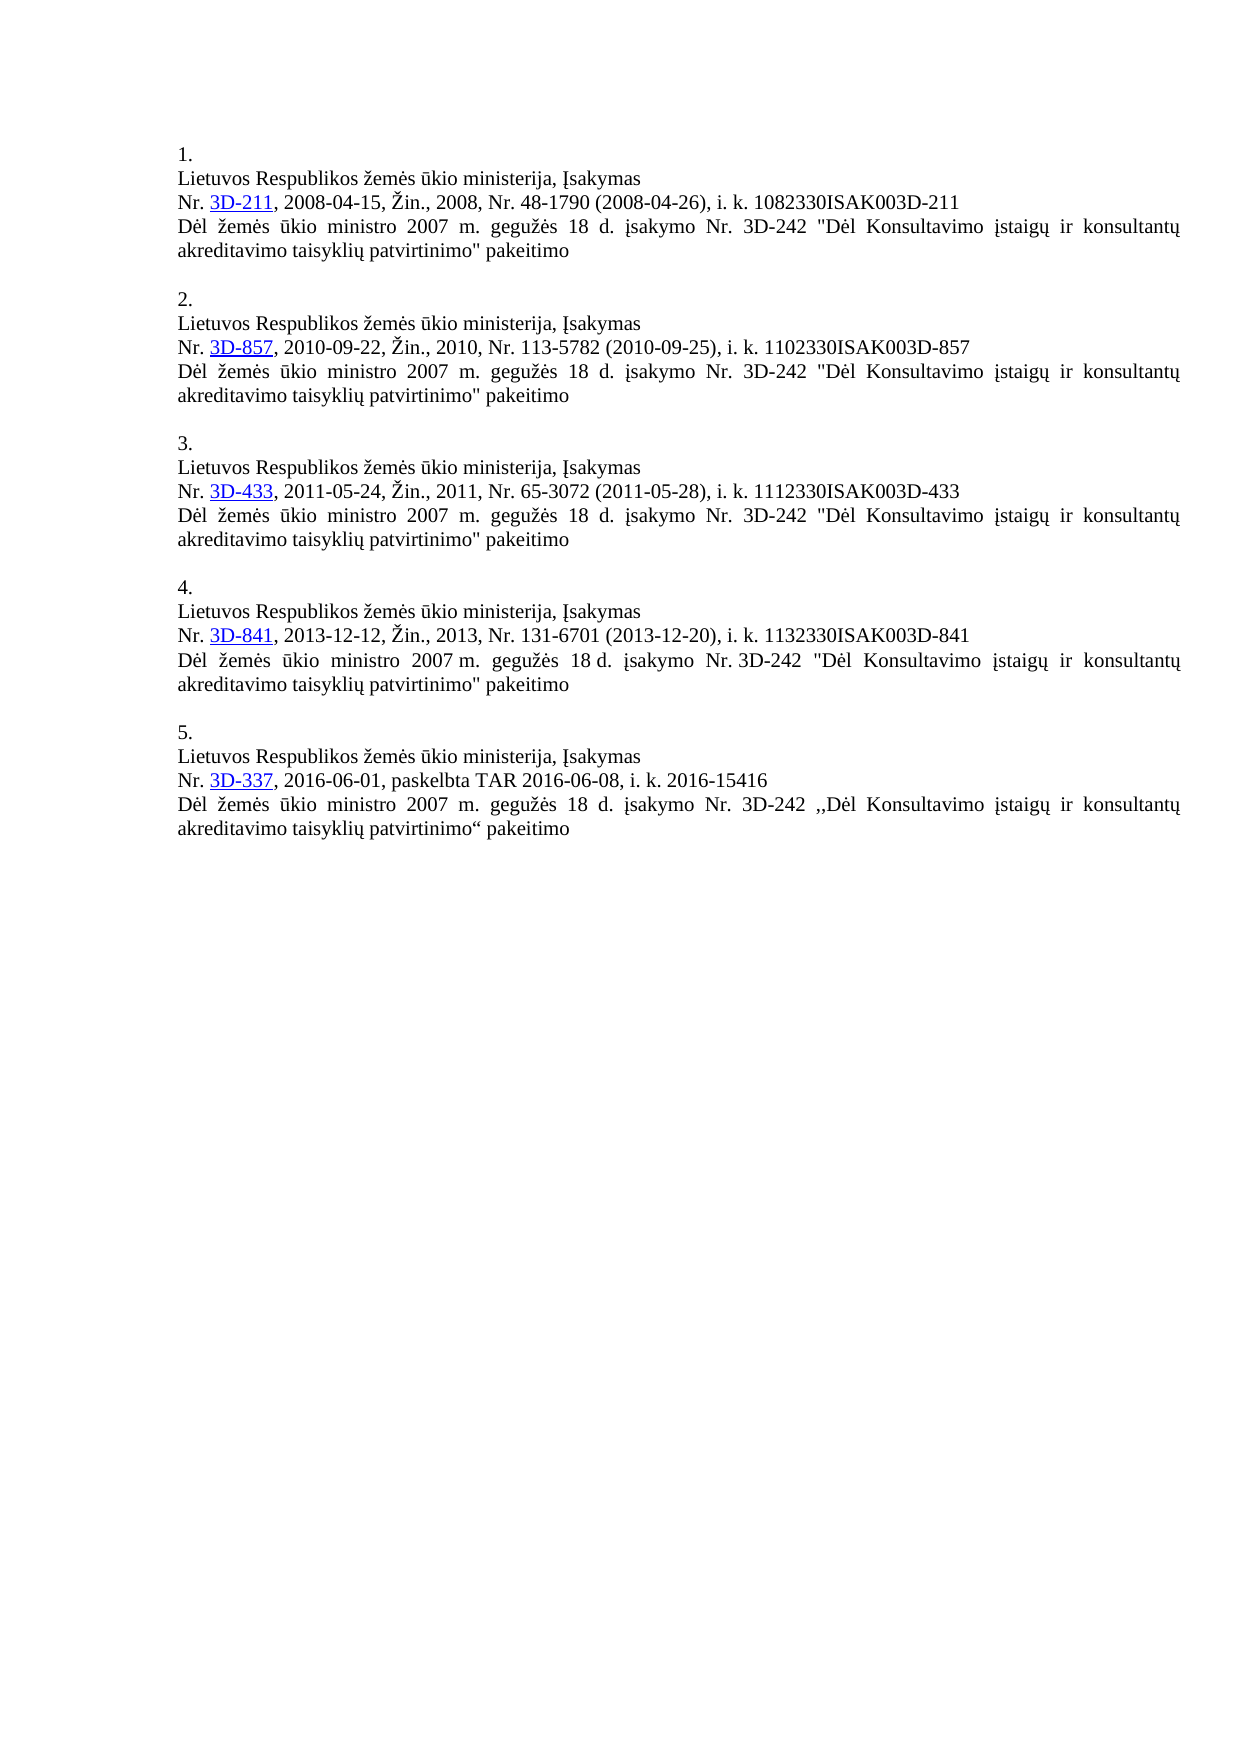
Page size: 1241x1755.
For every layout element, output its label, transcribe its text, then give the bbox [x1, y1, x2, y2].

text 3. [177, 431, 1181, 455]
text Nr. 3D-337, 2016-06-01, paskelbta TAR 2016-06-08, i. k. 2016-15416 [177, 768, 1181, 792]
text 5. [177, 720, 1181, 744]
text Nr. 3D-211, 2008-04-15, Žin., 2008, Nr. 48-1790 (2008-04-26), i. k. 1082330ISAK003D-211 [177, 190, 1181, 214]
text Nr. 3D-857, 2010-09-22, Žin., 2010, Nr. 113-5782 (2010-09-25), i. k. 1102330ISAK003D-857 [177, 335, 1181, 359]
text 4. [177, 575, 1181, 599]
text Lietuvos Respublikos žemės ūkio ministerija, Įsakymas [177, 311, 1181, 335]
text Dėl žemės ūkio ministro 2007 m. gegužės 18 d. įsakymo Nr. 3D-242 "Dėl Konsultavimo įstaigų ir konsultantų akreditavimo taisyklių patvirtinimo" pakeitimo [177, 647, 1181, 696]
text Dėl žemės ūkio ministro 2007 m. gegužės 18 d. įsakymo Nr. 3D-242 "Dėl Konsultavimo įstaigų ir konsultantų akreditavimo taisyklių patvirtinimo" pakeitimo [177, 503, 1181, 551]
text 1. [177, 142, 1181, 166]
text Lietuvos Respublikos žemės ūkio ministerija, Įsakymas [177, 744, 1181, 768]
text Dėl žemės ūkio ministro 2007 m. gegužės 18 d. įsakymo Nr. 3D-242 ,,Dėl Konsultavimo įstaigų ir konsultantų akreditavimo taisyklių patvirtinimo“ pakeitimo [177, 792, 1181, 840]
text Nr. 3D-433, 2011-05-24, Žin., 2011, Nr. 65-3072 (2011-05-28), i. k. 1112330ISAK003D-433 [177, 479, 1181, 503]
text 2. [177, 287, 1181, 311]
text Nr. 3D-841, 2013-12-12, Žin., 2013, Nr. 131-6701 (2013-12-20), i. k. 1132330ISAK003D-841 [177, 623, 1181, 647]
text Lietuvos Respublikos žemės ūkio ministerija, Įsakymas [177, 455, 1181, 479]
text Dėl žemės ūkio ministro 2007 m. gegužės 18 d. įsakymo Nr. 3D-242 "Dėl Konsultavimo įstaigų ir konsultantų akreditavimo taisyklių patvirtinimo" pakeitimo [177, 359, 1181, 407]
text Lietuvos Respublikos žemės ūkio ministerija, Įsakymas [177, 166, 1181, 190]
text Dėl žemės ūkio ministro 2007 m. gegužės 18 d. įsakymo Nr. 3D-242 "Dėl Konsultavimo įstaigų ir konsultantų akreditavimo taisyklių patvirtinimo" pakeitimo [177, 214, 1181, 262]
text Lietuvos Respublikos žemės ūkio ministerija, Įsakymas [177, 599, 1181, 623]
